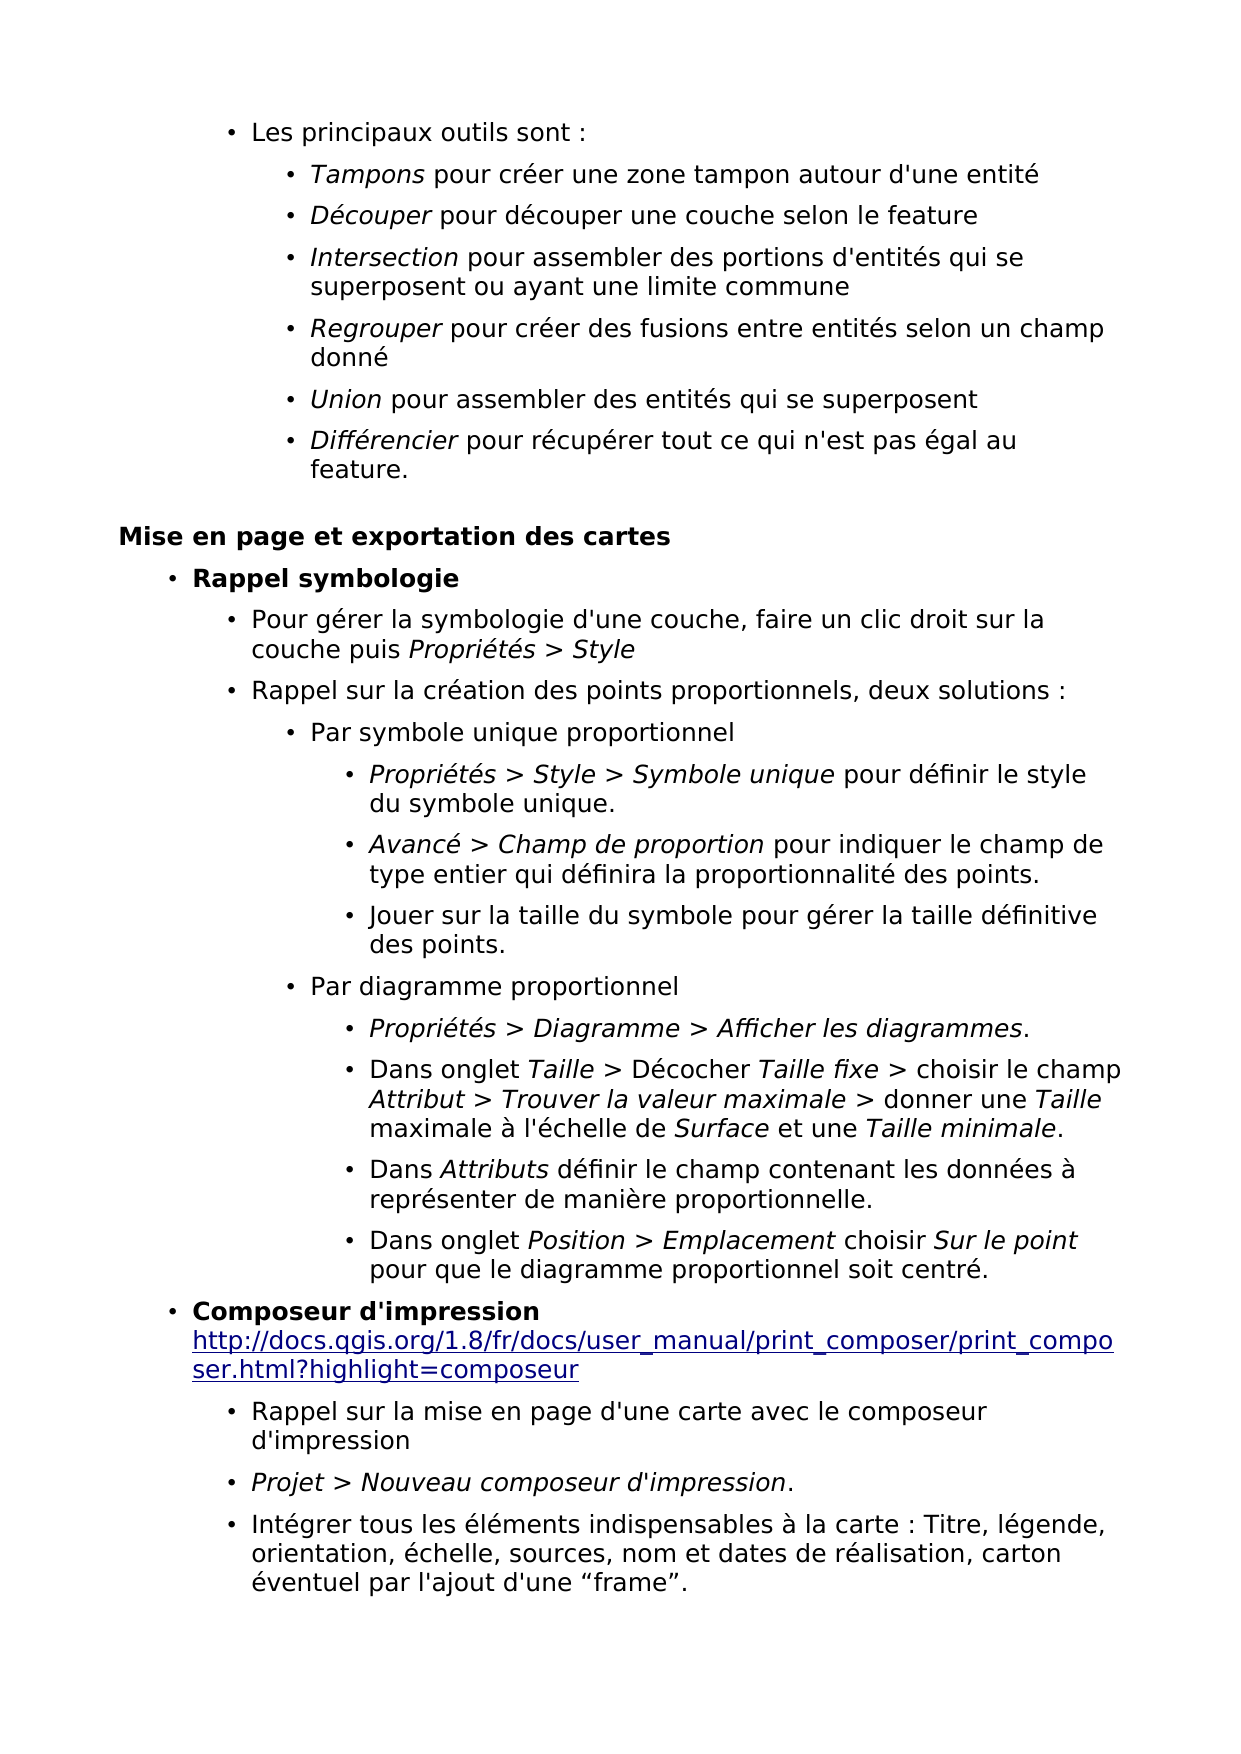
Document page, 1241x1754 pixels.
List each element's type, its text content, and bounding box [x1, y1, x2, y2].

subtitle Mise en page et exportation des cartes [118, 522, 1122, 551]
list Rappel symbologie [177, 564, 1122, 593]
list Intersection pour assembler des portions d'entités qui se superposent ou ayant une limite commune [295, 243, 1122, 301]
list Regrouper pour créer des fusions entre entités selon un champ donné [295, 314, 1122, 372]
list Union pour assembler des entités qui se superposent [295, 385, 1122, 414]
list Les principaux outils sont : [236, 118, 1122, 147]
list Rappel sur la création des points proportionnels, deux solutions : [236, 676, 1122, 706]
list Pour gérer la symbologie d'une couche, faire un clic droit sur la couche puis Propriétés > Style [236, 606, 1122, 664]
list Rappel sur la mise en page d'une carte avec le composeur d'impression [236, 1397, 1122, 1456]
list Composeur d'impression http://docs.qgis.org/1.8/fr/docs/user_manual/print_composer/print_composer.html?highlight=composeur [177, 1297, 1122, 1385]
list Dans onglet Position > Emplacement choisir Sur le point pour que le diagramme proportionnel soit centré. [354, 1226, 1122, 1285]
list Projet > Nouveau composeur d'impression. [236, 1468, 1122, 1497]
list Par symbole unique proportionnel [295, 718, 1122, 747]
list Dans onglet Taille > Décocher Taille fixe > choisir le champ Attribut > Trouver la valeur maximale > donner une Taille maximale à l'échelle de Surface et une Taille minimale. [354, 1056, 1122, 1143]
list Tampons pour créer une zone tampon autour d'une entité [295, 160, 1122, 189]
list Propriétés > Style > Symbole unique pour définir le style du symbole unique. [354, 760, 1122, 818]
list Dans Attributs définir le champ contenant les données à représenter de manière proportionnelle. [354, 1156, 1122, 1214]
list Propriétés > Diagramme > Afficher les diagrammes. [354, 1014, 1122, 1043]
list Par diagramme proportionnel [295, 972, 1122, 1001]
list Découper pour découper une couche selon le feature [295, 201, 1122, 231]
list Intégrer tous les éléments indispensables à la carte : Titre, légende, orientation, échelle, sources, nom et dates de réalisation, carton éventuel par l'ajout d'une “frame”. [236, 1510, 1122, 1597]
list Jouer sur la taille du symbole pour gérer la taille définitive des points. [354, 901, 1122, 960]
list Avancé > Champ de proportion pour indiquer le champ de type entier qui définira la proportionnalité des points. [354, 831, 1122, 889]
list Différencier pour récupérer tout ce qui n'est pas égal au feature. [295, 426, 1122, 485]
